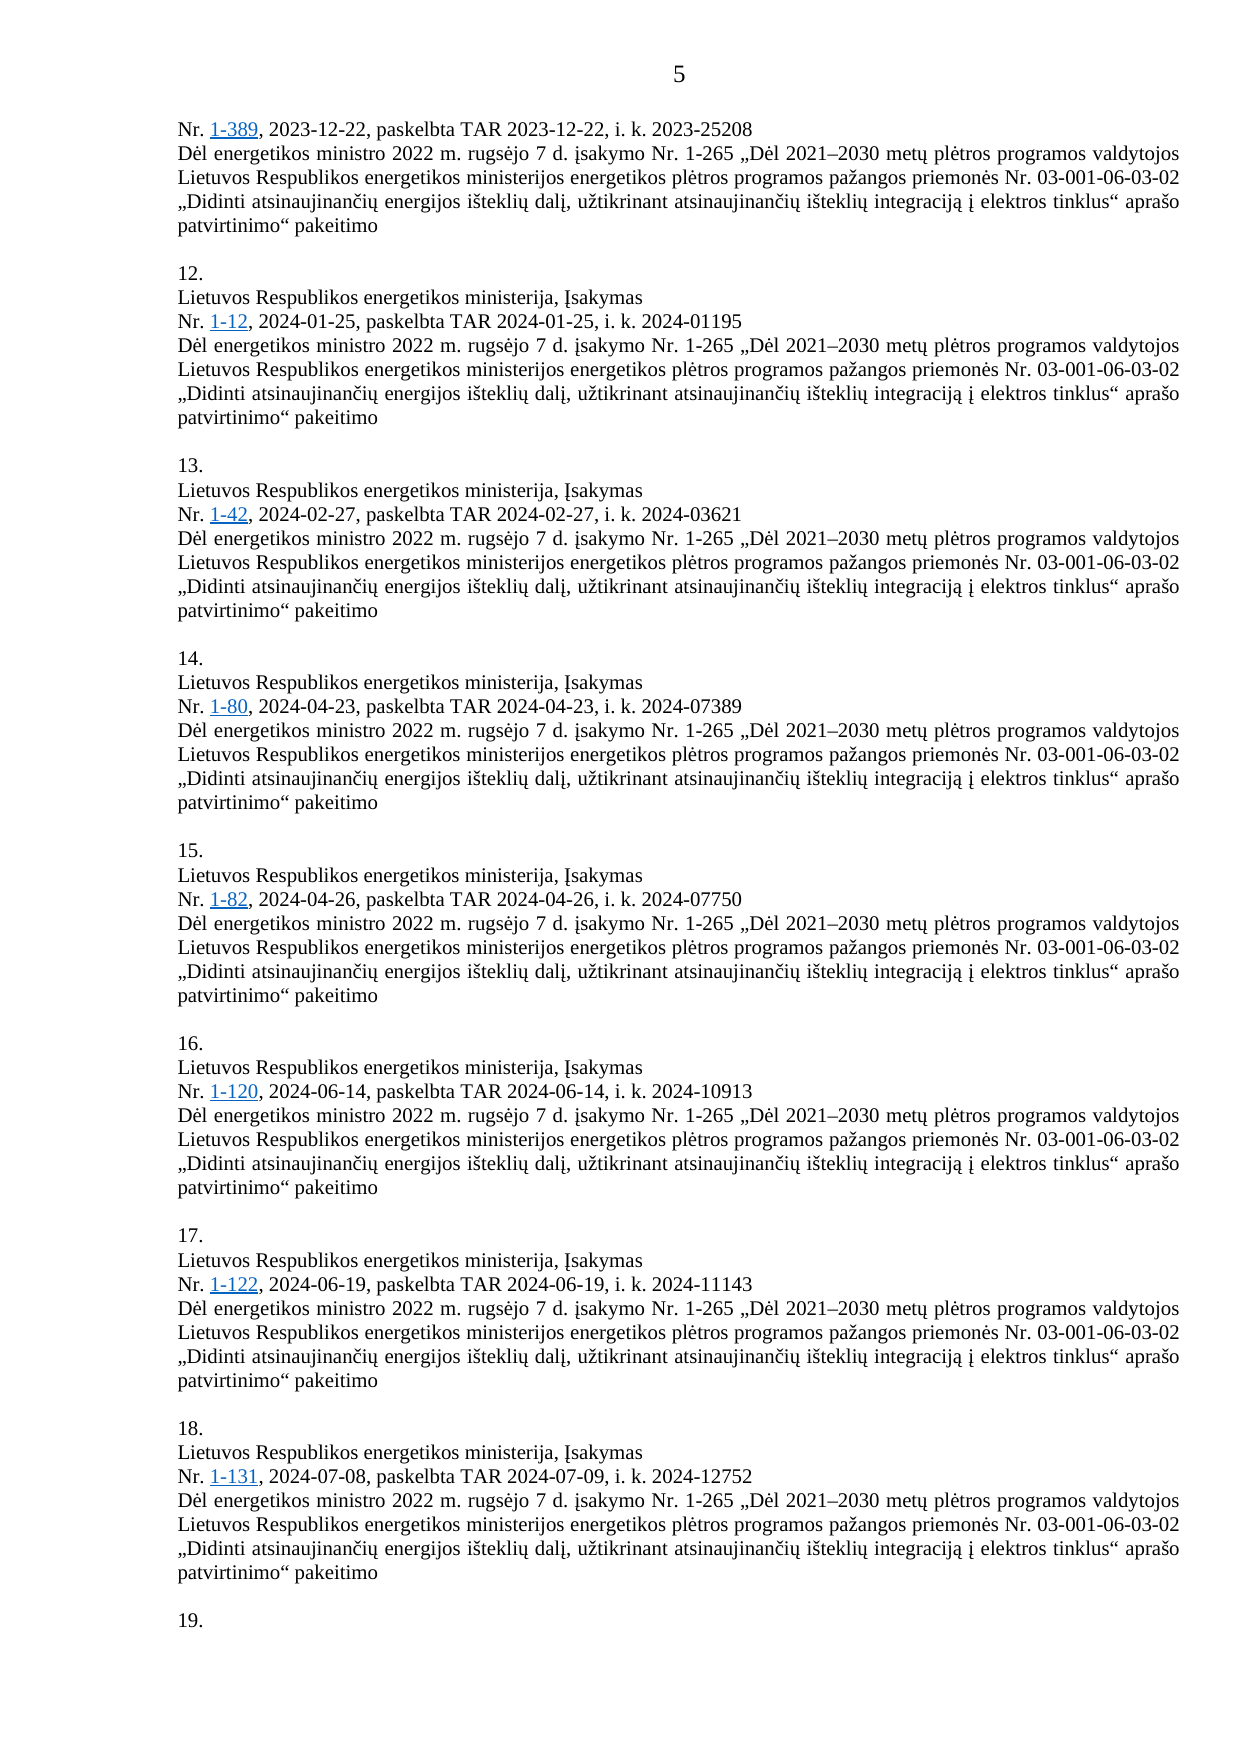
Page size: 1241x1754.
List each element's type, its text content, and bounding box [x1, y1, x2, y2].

text 19. [177, 1608, 1181, 1632]
text Lietuvos Respublikos energetikos ministerija, Įsakymas [177, 285, 1181, 309]
text Dėl energetikos ministro 2022 m. rugsėjo 7 d. įsakymo Nr. 1-265 „Dėl 2021–2030 metų plėtros programos valdytojos Lietuvos Respublikos energetikos ministerijos energetikos plėtros programos pažangos priemonės Nr. 03-001-06-03-02 „Didinti atsinaujinančių energijos išteklių dalį, užtikrinant atsinaujinančių išteklių integraciją į elektros tinklus“ aprašo patvirtinimo“ pakeitimo [177, 333, 1181, 429]
text Nr. 1-120, 2024-06-14, paskelbta TAR 2024-06-14, i. k. 2024-10913 [177, 1079, 1181, 1103]
text Dėl energetikos ministro 2022 m. rugsėjo 7 d. įsakymo Nr. 1-265 „Dėl 2021–2030 metų plėtros programos valdytojos Lietuvos Respublikos energetikos ministerijos energetikos plėtros programos pažangos priemonės Nr. 03-001-06-03-02 „Didinti atsinaujinančių energijos išteklių dalį, užtikrinant atsinaujinančių išteklių integraciją į elektros tinklus“ aprašo patvirtinimo“ pakeitimo [177, 1103, 1181, 1199]
text 13. [177, 453, 1181, 477]
text Nr. 1-80, 2024-04-23, paskelbta TAR 2024-04-23, i. k. 2024-07389 [177, 694, 1181, 718]
text 12. [177, 261, 1181, 285]
text Nr. 1-389, 2023-12-22, paskelbta TAR 2023-12-22, i. k. 2023-25208 [177, 117, 1181, 141]
text Lietuvos Respublikos energetikos ministerija, Įsakymas [177, 862, 1181, 887]
text Dėl energetikos ministro 2022 m. rugsėjo 7 d. įsakymo Nr. 1-265 „Dėl 2021–2030 metų plėtros programos valdytojos Lietuvos Respublikos energetikos ministerijos energetikos plėtros programos pažangos priemonės Nr. 03-001-06-03-02 „Didinti atsinaujinančių energijos išteklių dalį, užtikrinant atsinaujinančių išteklių integraciją į elektros tinklus“ aprašo patvirtinimo“ pakeitimo [177, 1488, 1181, 1584]
text Dėl energetikos ministro 2022 m. rugsėjo 7 d. įsakymo Nr. 1-265 „Dėl 2021–2030 metų plėtros programos valdytojos Lietuvos Respublikos energetikos ministerijos energetikos plėtros programos pažangos priemonės Nr. 03-001-06-03-02 „Didinti atsinaujinančių energijos išteklių dalį, užtikrinant atsinaujinančių išteklių integraciją į elektros tinklus“ aprašo patvirtinimo“ pakeitimo [177, 718, 1181, 814]
text 18. [177, 1416, 1181, 1440]
text 15. [177, 838, 1181, 862]
text Lietuvos Respublikos energetikos ministerija, Įsakymas [177, 477, 1181, 502]
text Dėl energetikos ministro 2022 m. rugsėjo 7 d. įsakymo Nr. 1-265 „Dėl 2021–2030 metų plėtros programos valdytojos Lietuvos Respublikos energetikos ministerijos energetikos plėtros programos pažangos priemonės Nr. 03-001-06-03-02 „Didinti atsinaujinančių energijos išteklių dalį, užtikrinant atsinaujinančių išteklių integraciją į elektros tinklus“ aprašo patvirtinimo“ pakeitimo [177, 1296, 1181, 1392]
text Lietuvos Respublikos energetikos ministerija, Įsakymas [177, 1247, 1181, 1272]
text 16. [177, 1031, 1181, 1055]
text Dėl energetikos ministro 2022 m. rugsėjo 7 d. įsakymo Nr. 1-265 „Dėl 2021–2030 metų plėtros programos valdytojos Lietuvos Respublikos energetikos ministerijos energetikos plėtros programos pažangos priemonės Nr. 03-001-06-03-02 „Didinti atsinaujinančių energijos išteklių dalį, užtikrinant atsinaujinančių išteklių integraciją į elektros tinklus“ aprašo patvirtinimo“ pakeitimo [177, 911, 1181, 1007]
text Lietuvos Respublikos energetikos ministerija, Įsakymas [177, 1440, 1181, 1464]
text 17. [177, 1223, 1181, 1247]
text Nr. 1-42, 2024-02-27, paskelbta TAR 2024-02-27, i. k. 2024-03621 [177, 502, 1181, 526]
text Lietuvos Respublikos energetikos ministerija, Įsakymas [177, 1055, 1181, 1079]
text 14. [177, 646, 1181, 670]
text Nr. 1-122, 2024-06-19, paskelbta TAR 2024-06-19, i. k. 2024-11143 [177, 1272, 1181, 1296]
text Dėl energetikos ministro 2022 m. rugsėjo 7 d. įsakymo Nr. 1-265 „Dėl 2021–2030 metų plėtros programos valdytojos Lietuvos Respublikos energetikos ministerijos energetikos plėtros programos pažangos priemonės Nr. 03-001-06-03-02 „Didinti atsinaujinančių energijos išteklių dalį, užtikrinant atsinaujinančių išteklių integraciją į elektros tinklus“ aprašo patvirtinimo“ pakeitimo [177, 526, 1181, 622]
text Nr. 1-12, 2024-01-25, paskelbta TAR 2024-01-25, i. k. 2024-01195 [177, 309, 1181, 333]
text Lietuvos Respublikos energetikos ministerija, Įsakymas [177, 670, 1181, 694]
text Nr. 1-131, 2024-07-08, paskelbta TAR 2024-07-09, i. k. 2024-12752 [177, 1464, 1181, 1488]
text Dėl energetikos ministro 2022 m. rugsėjo 7 d. įsakymo Nr. 1-265 „Dėl 2021–2030 metų plėtros programos valdytojos Lietuvos Respublikos energetikos ministerijos energetikos plėtros programos pažangos priemonės Nr. 03-001-06-03-02 „Didinti atsinaujinančių energijos išteklių dalį, užtikrinant atsinaujinančių išteklių integraciją į elektros tinklus“ aprašo patvirtinimo“ pakeitimo [177, 141, 1181, 237]
text Nr. 1-82, 2024-04-26, paskelbta TAR 2024-04-26, i. k. 2024-07750 [177, 887, 1181, 911]
